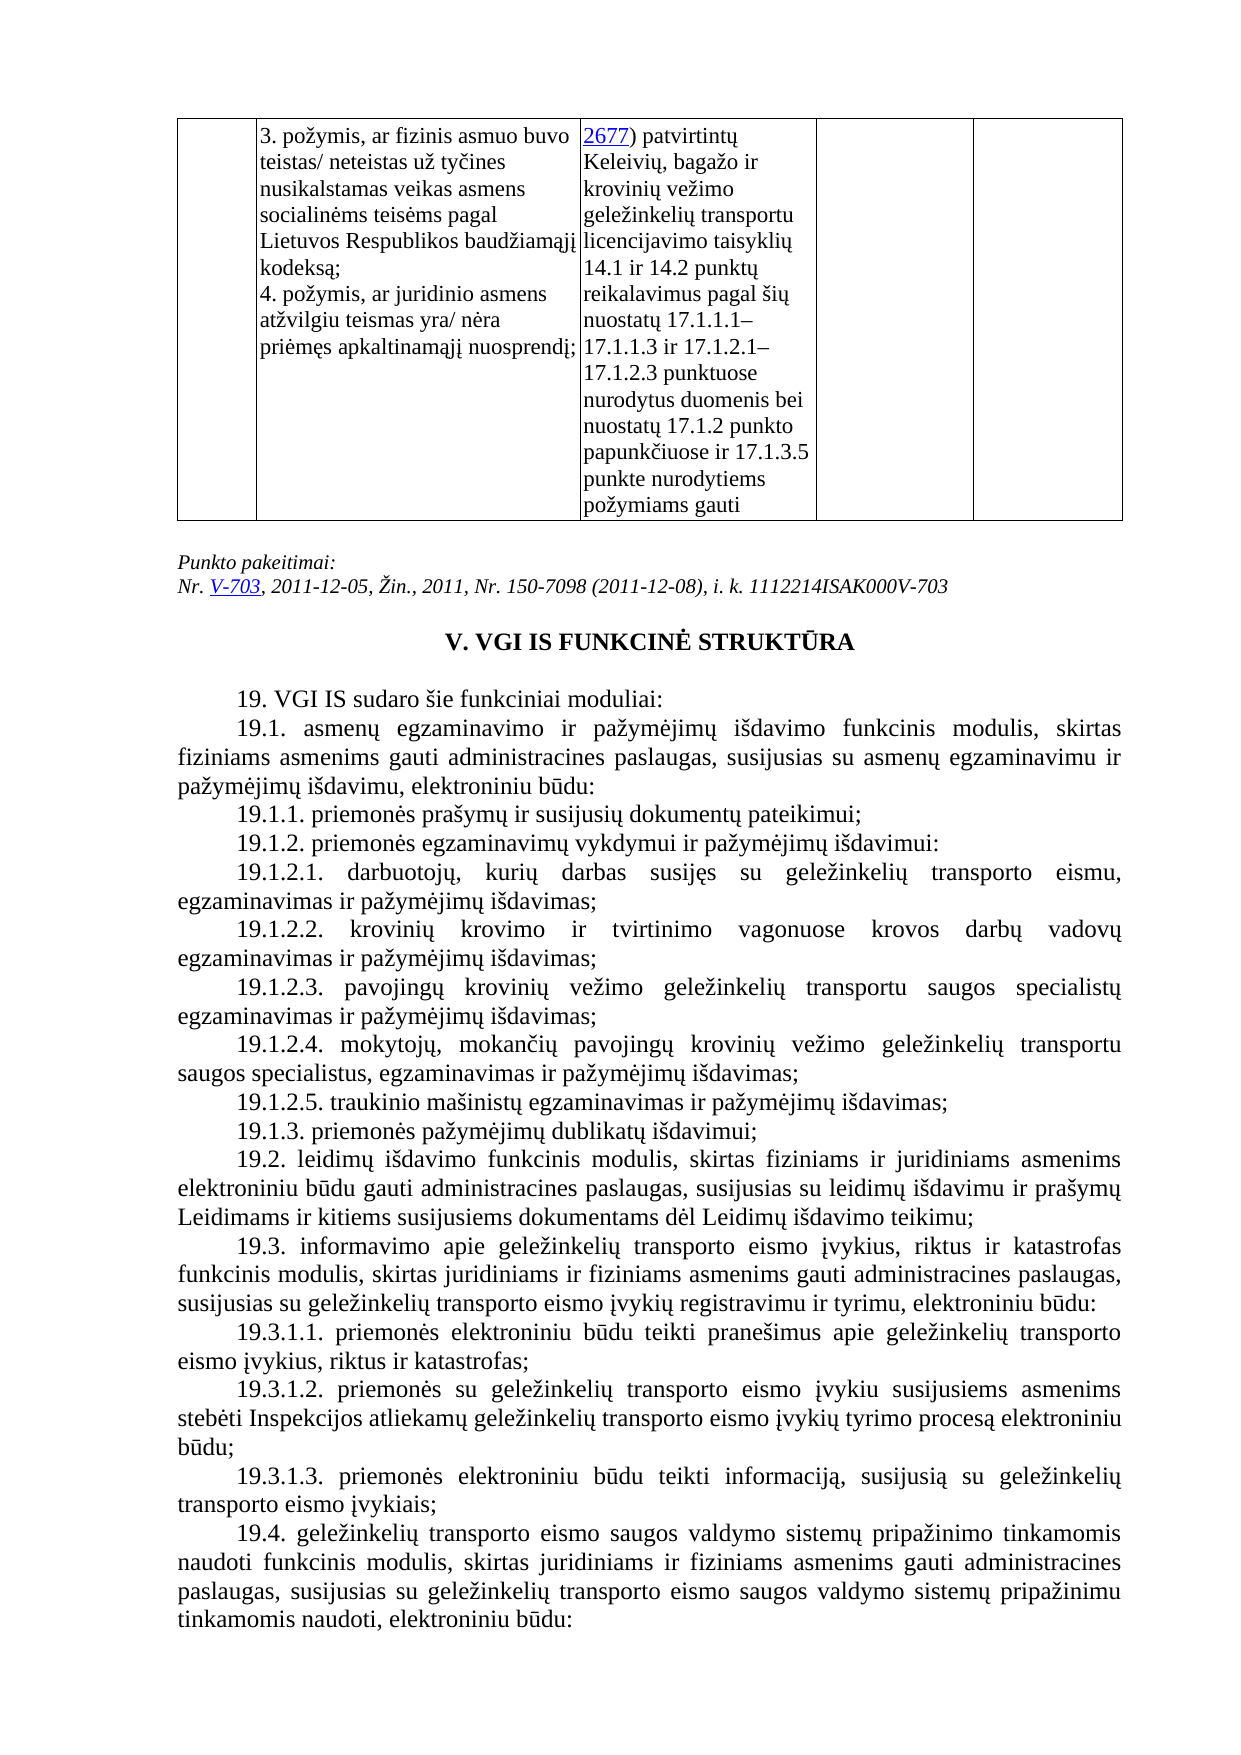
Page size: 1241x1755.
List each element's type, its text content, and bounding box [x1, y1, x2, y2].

table_cell [178, 119, 256, 520]
text 19.3.1.2. priemonės su geležinkelių transporto eismo įvykiu susijusiems asmenims stebėti Inspekcijos atliekamų geležinkelių transporto eismo įvykių tyrimo procesą elektroniniu būdu; [177, 1374, 1122, 1461]
text 19.1.1. priemonės prašymų ir susijusių dokumentų pateikimui; [177, 799, 1122, 828]
text Nr. V-703, 2011-12-05, Žin., 2011, Nr. 150-7098 (2011-12-08), i. k. 1112214ISAK000V-703 [177, 574, 1122, 598]
text 19.1.2.3. pavojingų krovinių vežimo geležinkelių transportu saugos specialistų egzaminavimas ir pažymėjimų išdavimas; [177, 972, 1122, 1029]
table_cell 3. požymis, ar fizinis asmuo buvo teistas/ neteistas už tyčines nusikalstamas veikas asmens socialinėms teisėms pagal Lietuvos Respublikos baudžiamąjį kodeksą; 4. požymis, ar juridinio asmens atžvilgiu teismas yra/ nėra priėmęs apkaltinamąjį nuosprendį; [257, 119, 580, 520]
text 19.4. geležinkelių transporto eismo saugos valdymo sistemų pripažinimo tinkamomis naudoti funkcinis modulis, skirtas juridiniams ir fiziniams asmenims gauti administracines paslaugas, susijusias su geležinkelių transporto eismo saugos valdymo sistemų pripažinimu tinkamomis naudoti, elektroniniu būdu: [177, 1518, 1122, 1633]
text 19.1.3. priemonės pažymėjimų dublikatų išdavimui; [177, 1116, 1122, 1144]
text 19.1.2.2. krovinių krovimo ir tvirtinimo vagonuose krovos darbų vadovų egzaminavimas ir pažymėjimų išdavimas; [177, 914, 1122, 972]
text V. VGI IS FUNKCINĖ STRUKTŪRA [177, 627, 1122, 656]
table_cell [974, 119, 1122, 520]
text 19.1.2. priemonės egzaminavimų vykdymui ir pažymėjimų išdavimui: [177, 828, 1122, 857]
text 19.1.2.5. traukinio mašinistų egzaminavimas ir pažymėjimų išdavimas; [177, 1087, 1122, 1116]
text 19.3.1.1. priemonės elektroniniu būdu teikti pranešimus apie geležinkelių transporto eismo įvykius, riktus ir katastrofas; [177, 1317, 1122, 1374]
text 19.1.2.4. mokytojų, mokančių pavojingų krovinių vežimo geležinkelių transportu saugos specialistus, egzaminavimas ir pažymėjimų išdavimas; [177, 1029, 1122, 1087]
text 19.1.2.1. darbuotojų, kurių darbas susijęs su geležinkelių transporto eismu, egzaminavimas ir pažymėjimų išdavimas; [177, 857, 1122, 914]
table_cell [817, 119, 973, 520]
text 19.1. asmenų egzaminavimo ir pažymėjimų išdavimo funkcinis modulis, skirtas fiziniams asmenims gauti administracines paslaugas, susijusias su asmenų egzaminavimu ir pažymėjimų išdavimu, elektroniniu būdu: [177, 713, 1122, 799]
text 19.3. informavimo apie geležinkelių transporto eismo įvykius, riktus ir katastrofas funkcinis modulis, skirtas juridiniams ir fiziniams asmenims gauti administracines paslaugas, susijusias su geležinkelių transporto eismo įvykių registravimu ir tyrimu, elektroniniu būdu: [177, 1231, 1122, 1317]
text 19. VGI IS sudaro šie funkciniai moduliai: [177, 684, 1122, 713]
table_cell 2677) patvirtintų Keleivių, bagažo ir krovinių vežimo geležinkelių transportu licencijavimo taisyklių 14.1 ir 14.2 punktų reikalavimus pagal šių nuostatų 17.1.1.1–17.1.1.3 ir 17.1.2.1–17.1.2.3 punktuose nurodytus duomenis bei nuostatų 17.1.2 punkto papunkčiuose ir 17.1.3.5 punkte nurodytiems požymiams gauti [581, 119, 816, 520]
text Punkto pakeitimai: [177, 550, 1122, 574]
text 19.3.1.3. priemonės elektroniniu būdu teikti informaciją, susijusią su geležinkelių transporto eismo įvykiais; [177, 1461, 1122, 1518]
text 19.2. leidimų išdavimo funkcinis modulis, skirtas fiziniams ir juridiniams asmenims elektroniniu būdu gauti administracines paslaugas, susijusias su leidimų išdavimu ir prašymų Leidimams ir kitiems susijusiems dokumentams dėl Leidimų išdavimo teikimu; [177, 1144, 1122, 1231]
